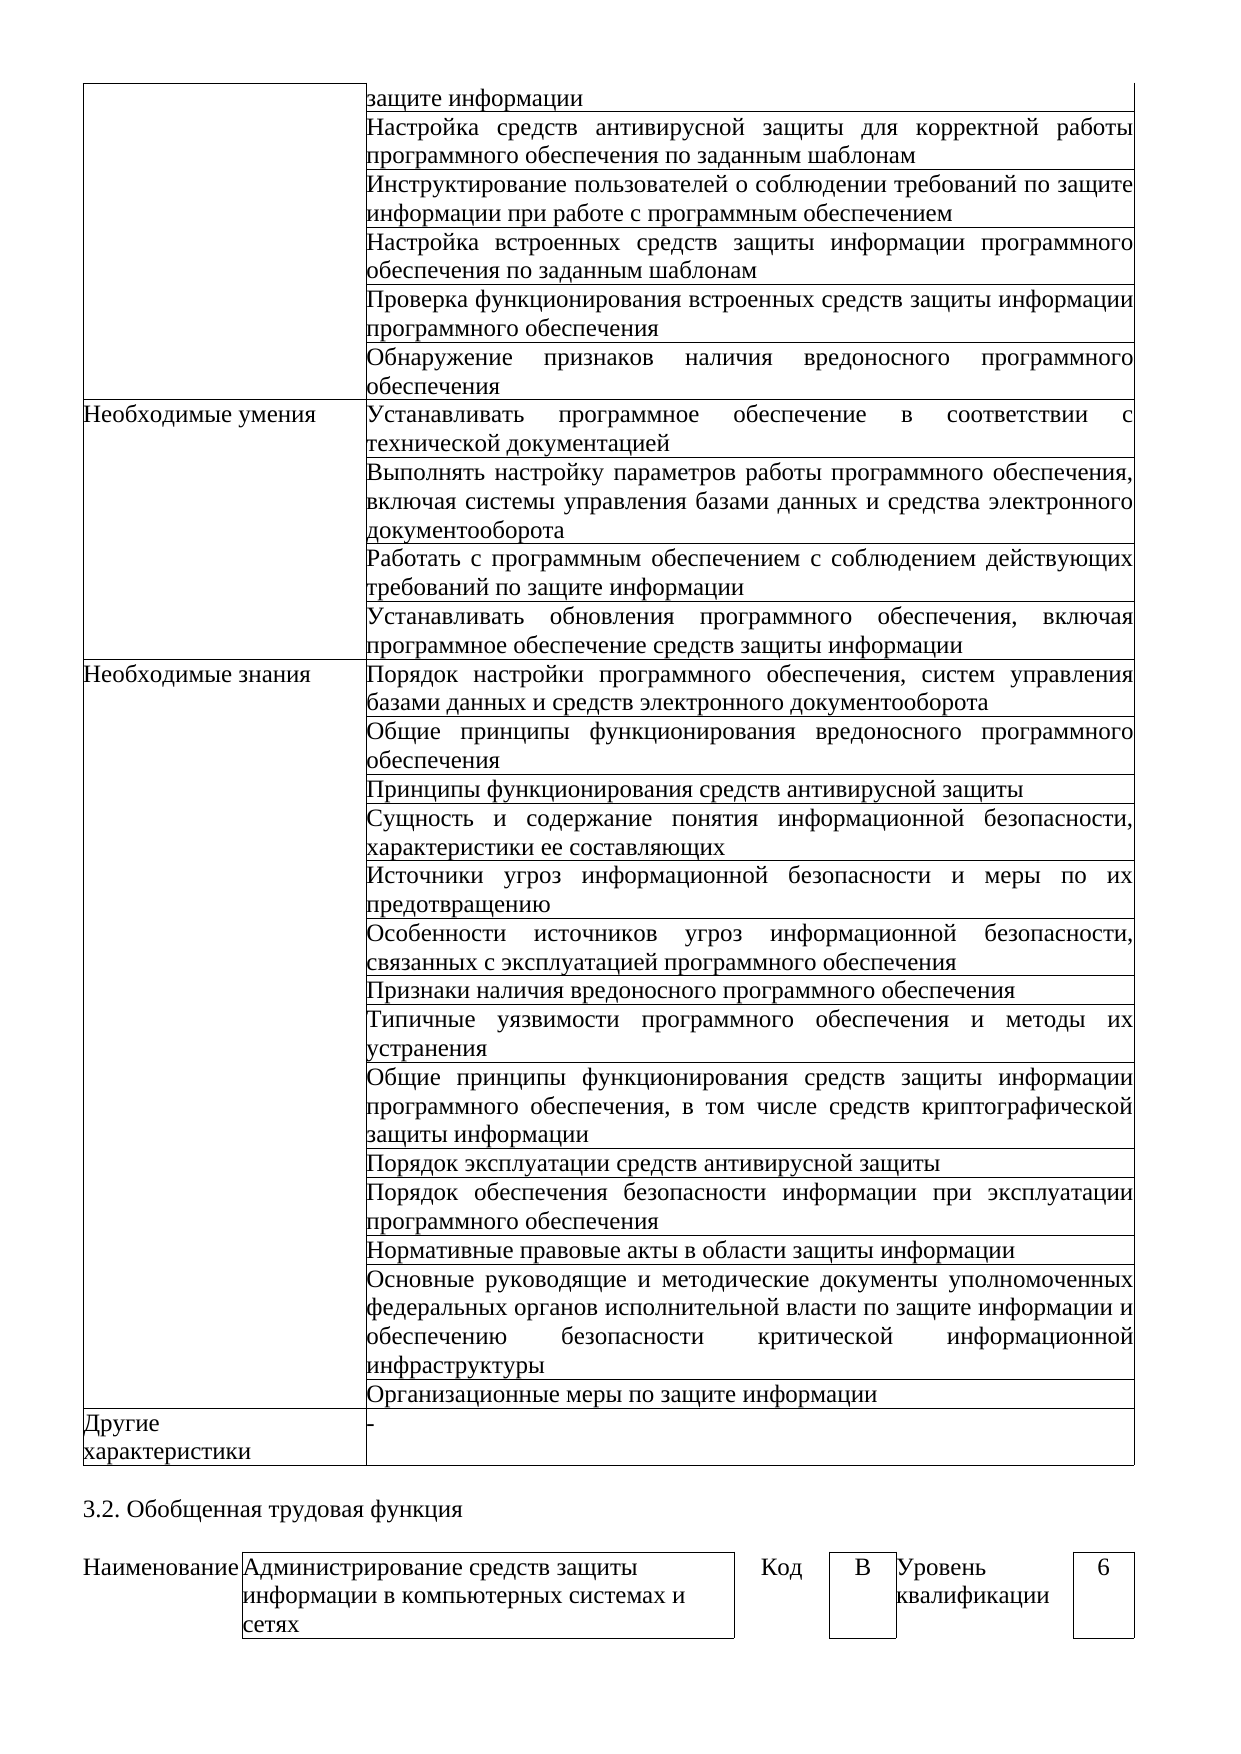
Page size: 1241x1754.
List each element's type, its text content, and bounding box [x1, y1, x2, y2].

table_cell Принципы функционирования средств антивирусной защиты [367, 775, 1134, 803]
table_cell - [367, 1409, 1134, 1465]
table_cell Устанавливать обновления программного обеспечения, включая программное обеспечение средств защиты информации [367, 602, 1134, 659]
table_cell Обнаружение признаков наличия вредоносного программного обеспечения [367, 343, 1134, 399]
table_header В [830, 1553, 896, 1638]
table_cell Порядок настройки программного обеспечения, систем управления базами данных и средств электронного документооборота [367, 660, 1134, 716]
table_cell защите информации [367, 83, 1134, 111]
table_cell Особенности источников угроз информационной безопасности, связанных с эксплуатацией программного обеспечения [367, 919, 1134, 975]
table_cell Инструктирование пользователей о соблюдении требований по защите информации при работе с программным обеспечением [367, 170, 1134, 227]
table_cell Сущность и содержание понятия информационной безопасности, характеристики ее составляющих [367, 804, 1134, 860]
table_cell Работать с программным обеспечением с соблюдением действующих требований по защите информации [367, 544, 1134, 601]
table_cell Источники угроз информационной безопасности и меры по их предотвращению [367, 861, 1134, 918]
table_cell Необходимые умения [84, 400, 366, 659]
table_cell Нормативные правовые акты в области защиты информации [367, 1236, 1134, 1264]
table_cell Порядок эксплуатации средств антивирусной защиты [367, 1149, 1134, 1177]
table_cell Типичные уязвимости программного обеспечения и методы их устранения [367, 1005, 1134, 1062]
table_cell Организационные меры по защите информации [367, 1380, 1134, 1408]
table_header Администрирование средств защиты информации в компьютерных системах и сетях [243, 1553, 734, 1638]
table_cell Устанавливать программное обеспечение в соответствии с технической документацией [367, 400, 1134, 457]
table_cell Общие принципы функционирования средств защиты информации программного обеспечения, в том числе средств криптографической защиты информации [367, 1063, 1134, 1148]
table_cell Настройка встроенных средств защиты информации программного обеспечения по заданным шаблонам [367, 228, 1134, 284]
table_header Код [735, 1552, 829, 1638]
table_cell Выполнять настройку параметров работы программного обеспечения, включая системы управления базами данных и средства электронного документооборота [367, 458, 1134, 543]
table_cell Проверка функционирования встроенных средств защиты информации программного обеспечения [367, 285, 1134, 342]
text 3.2. Обобщенная трудовая функция [83, 1494, 1157, 1523]
table_cell Основные руководящие и методические документы уполномоченных федеральных органов исполнительной власти по защите информации и обеспечению безопасности критической информационной инфраструктуры [367, 1265, 1134, 1379]
table_cell Необходимые знания [84, 660, 366, 1408]
table_cell Настройка средств антивирусной защиты для корректной работы программного обеспечения по заданным шаблонам [367, 112, 1134, 169]
table_header Наименование [83, 1552, 242, 1638]
table_cell Признаки наличия вредоносного программного обеспечения [367, 976, 1134, 1004]
table_header Уровень квалификации [897, 1552, 1073, 1638]
table_cell Общие принципы функционирования вредоносного программного обеспечения [367, 717, 1134, 774]
table_cell Другие характеристики [84, 1409, 366, 1465]
table_cell Порядок обеспечения безопасности информации при эксплуатации программного обеспечения [367, 1178, 1134, 1235]
table_header 6 [1074, 1553, 1134, 1638]
